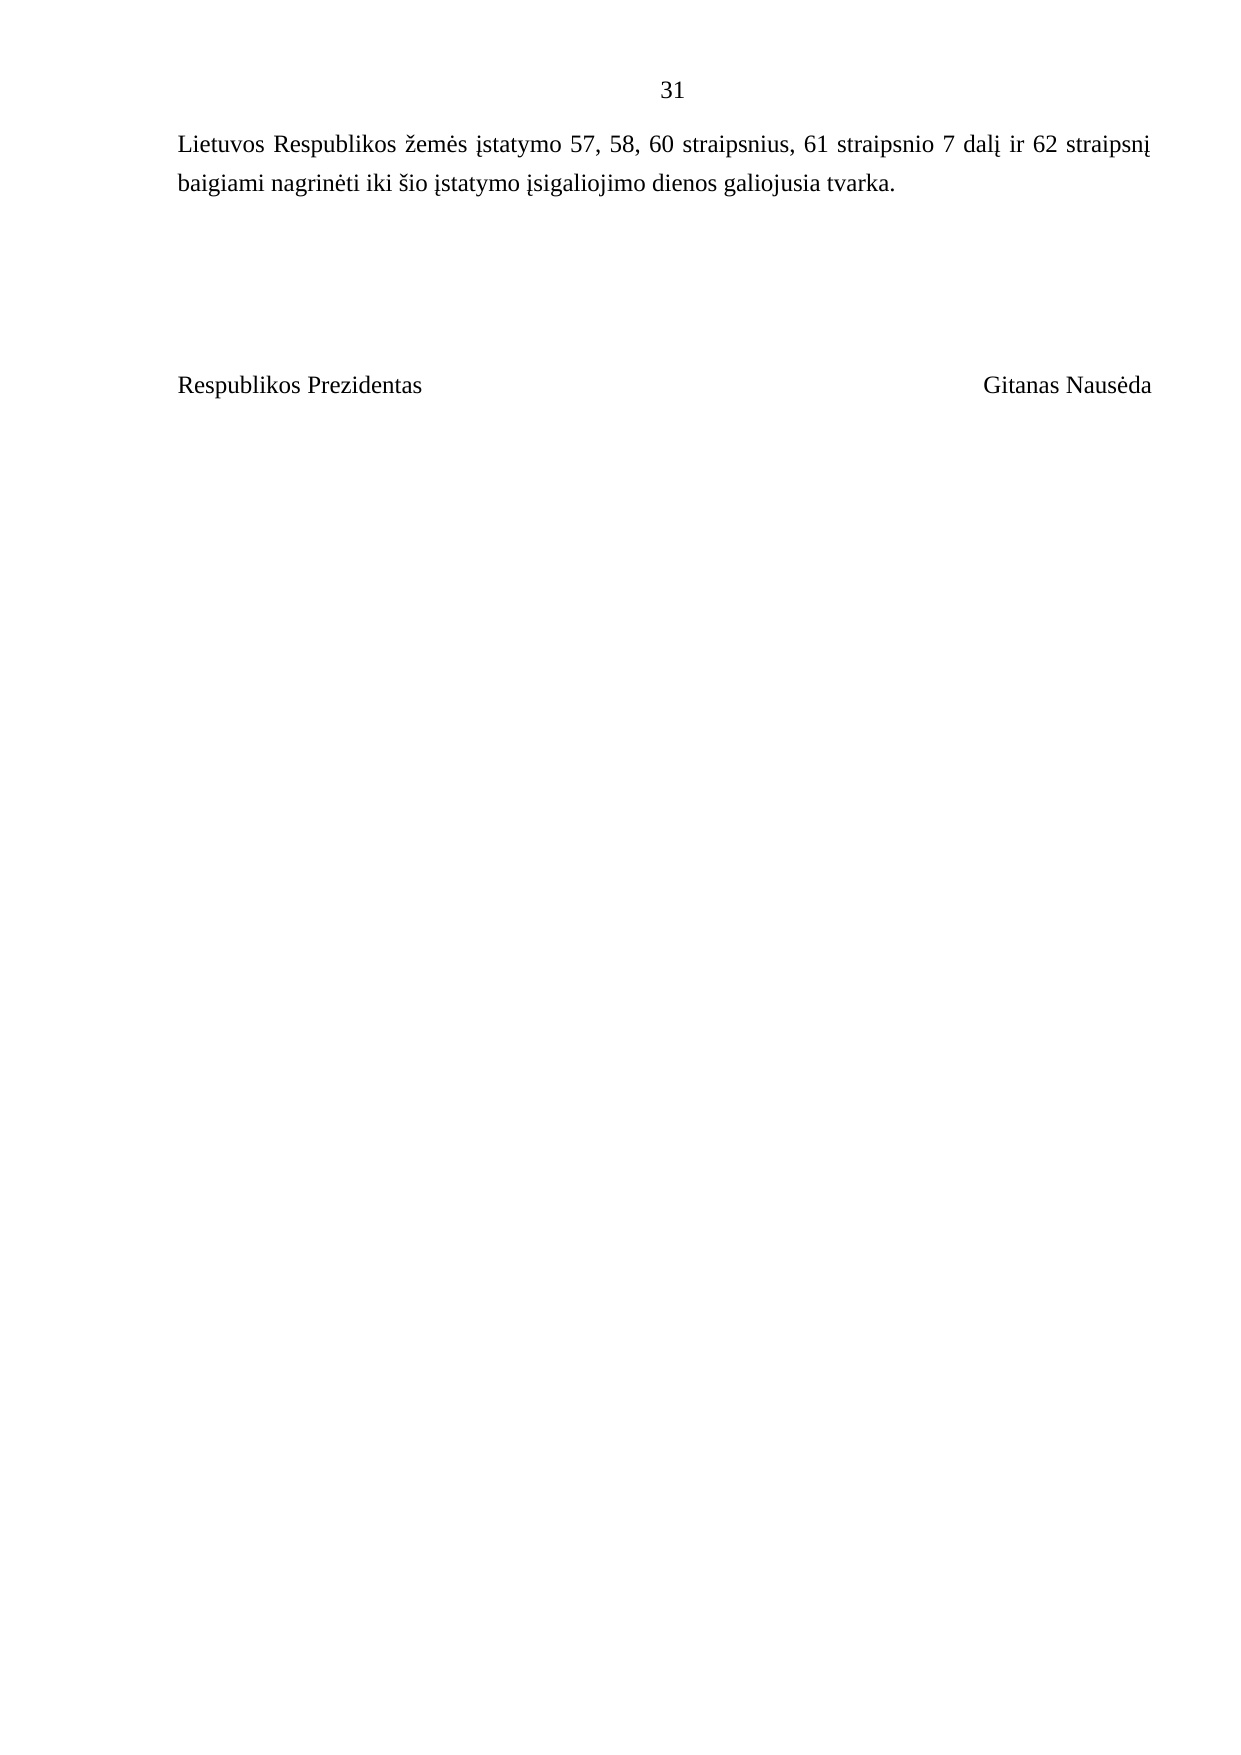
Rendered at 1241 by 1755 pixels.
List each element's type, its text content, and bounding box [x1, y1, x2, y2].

text Lietuvos Respublikos žemės įstatymo 57, 58, 60 straipsnius, 61 straipsnio 7 dalį ir 62 straipsnį baigiami nagrinėti iki šio įstatymo įsigaliojimo dienos galiojusia tvarka. [177, 118, 1152, 197]
text Respublikos Prezidentas Gitanas Nausėda [177, 370, 1152, 398]
